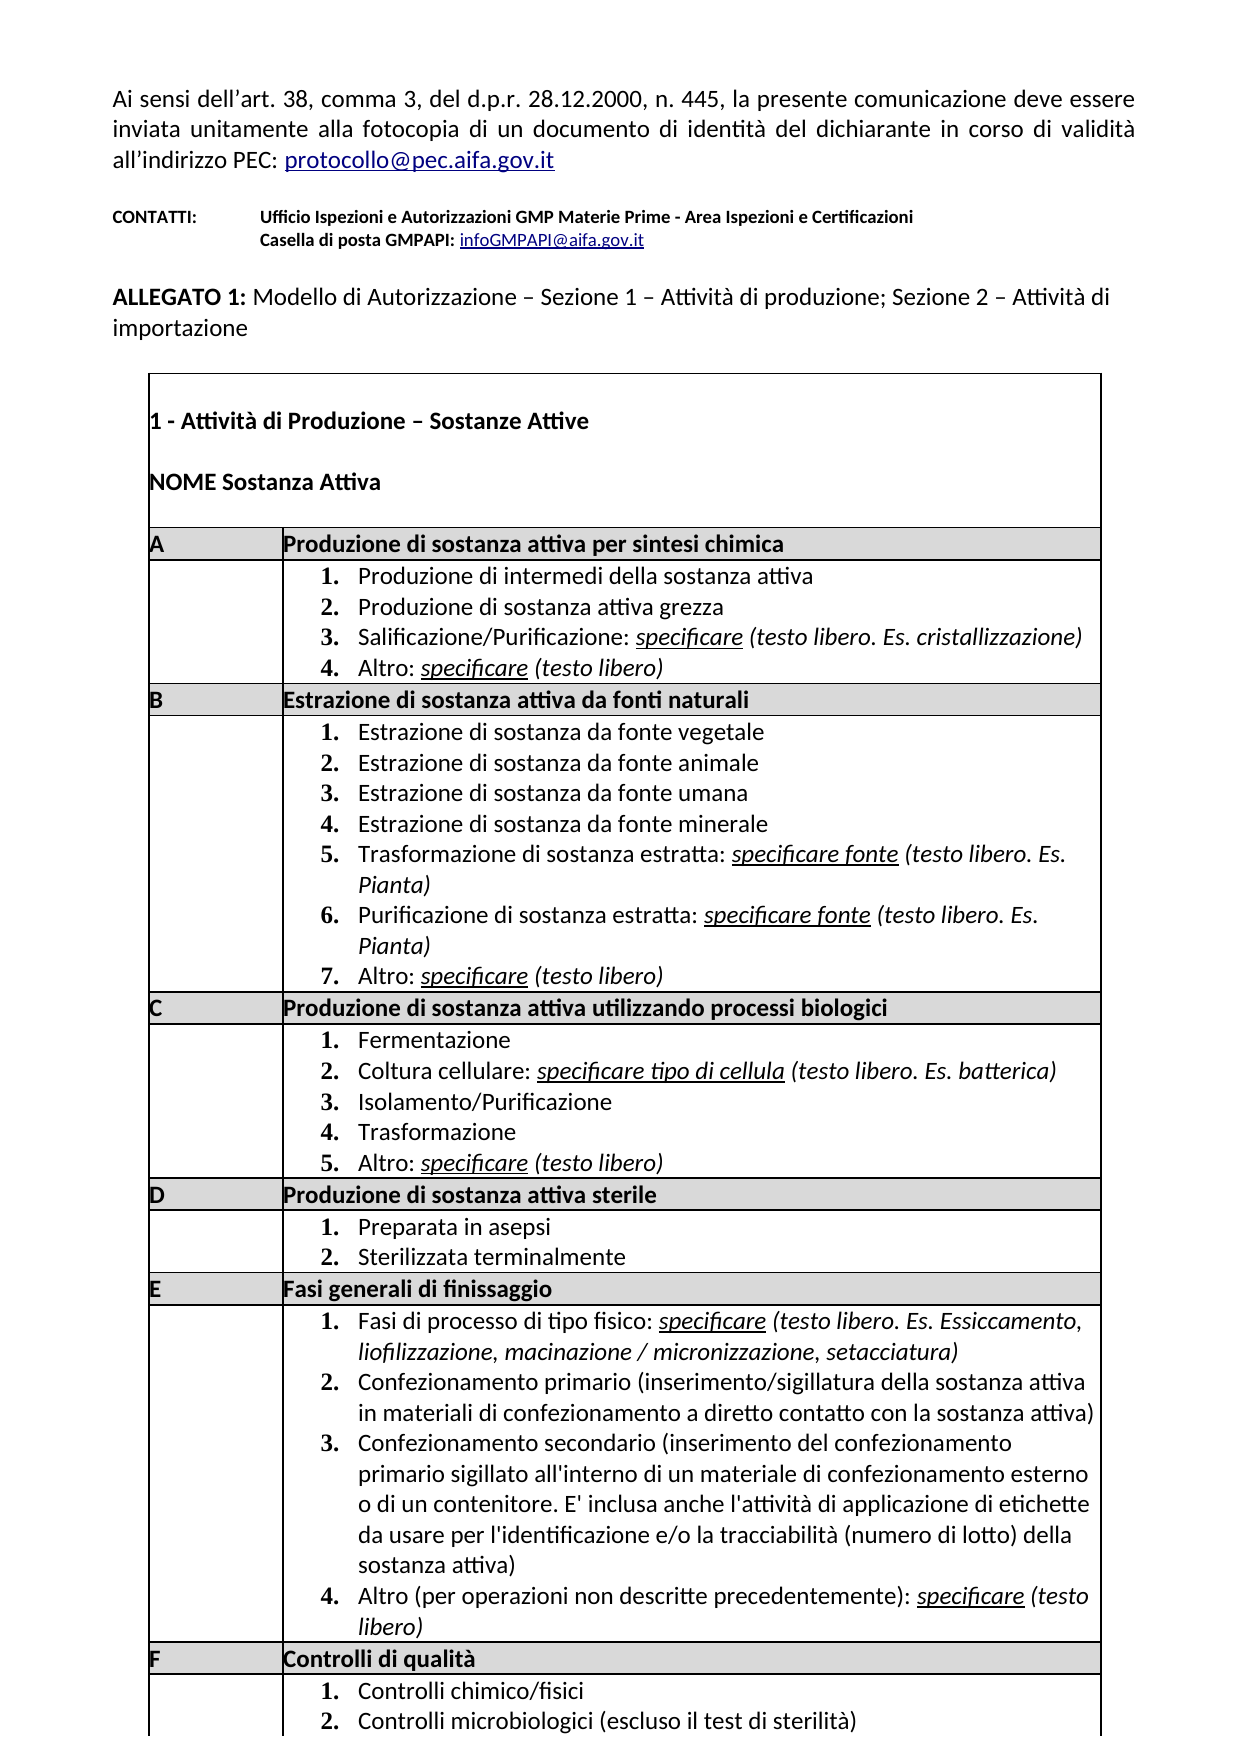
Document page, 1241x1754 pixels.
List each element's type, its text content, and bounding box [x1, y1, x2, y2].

table_cell [150, 652, 282, 683]
table_cell Fermentazione [284, 1025, 1100, 1055]
table_cell Estrazione di sostanza attiva da fonti naturali [284, 684, 1100, 715]
table_cell Preparata in asepsi [284, 1211, 1100, 1241]
table_cell Produzione di sostanza attiva utilizzando processi biologici [284, 993, 1100, 1023]
table_cell [150, 1241, 282, 1272]
table_cell F [150, 1643, 282, 1673]
table_cell Confezionamento primario (inserimento/sigillatura della sostanza attiva in materiali di confezionamento a diretto contatto con la sostanza attiva) [284, 1367, 1100, 1428]
table_cell E [150, 1273, 282, 1304]
table_cell Controlli di qualità [284, 1643, 1100, 1673]
table_cell [150, 808, 282, 838]
table_cell Produzione di intermedi della sostanza attiva [284, 561, 1100, 591]
table_cell Altro: specificare (testo libero) [284, 1147, 1100, 1177]
table_cell [150, 1025, 282, 1055]
table_cell Trasformazione di sostanza estratta: specificare fonte (testo libero. Es. Pianta) [284, 838, 1100, 899]
table_cell Controlli microbiologici (escluso il test di sterilità) [284, 1705, 1100, 1736]
table_cell Sterilizzata terminalmente [284, 1241, 1100, 1272]
table_cell A [150, 528, 282, 559]
table_cell [150, 1675, 282, 1705]
table_header 1 - Attività di Produzione – Sostanze Attive NOME Sostanza Attiva [150, 374, 1100, 527]
table_cell Altro (per operazioni non descritte precedentemente): specificare (testo libero) [284, 1580, 1100, 1641]
table_cell [150, 1705, 282, 1736]
table_cell [150, 777, 282, 808]
subtitle CONTATTI: Ufficio Ispezioni e Autorizzazioni GMP Materie Prime - Area Ispezioni e Certificazioni [112, 205, 1137, 228]
table_cell Estrazione di sostanza da fonte minerale [284, 808, 1100, 838]
table_cell [150, 1306, 282, 1367]
text Casella di posta GMPAPI: infoGMPAPI@aifa.gov.it [260, 228, 1137, 251]
table_cell Coltura cellulare: specificare tipo di cellula (testo libero. Es. batterica) [284, 1055, 1100, 1086]
table_cell [150, 1055, 282, 1086]
table_cell [150, 622, 282, 652]
table_cell Controlli chimico/fisici [284, 1675, 1100, 1705]
text ALLEGATO 1: Modello di Autorizzazione – Sezione 1 – Attività di produzione; Sezione 2 – Attività di importazione [112, 281, 1137, 342]
table_cell [150, 1367, 282, 1428]
table_cell Estrazione di sostanza da fonte vegetale [284, 716, 1100, 747]
table_cell [150, 838, 282, 899]
table_cell [150, 1116, 282, 1147]
table_cell Purificazione di sostanza estratta: specificare fonte (testo libero. Es. Pianta) [284, 899, 1100, 960]
text Ai sensi dell’art. 38, comma 3, del d.p.r. 28.12.2000, n. 445, la presente comunicazione deve essere inviata unitamente alla fotocopia di un documento di identità del dichiarante in corso di validità all’indirizzo PEC: protocollo@pec.aifa.gov.it [112, 83, 1137, 174]
table_cell D [150, 1179, 282, 1209]
table_cell [150, 561, 282, 591]
table_cell B [150, 684, 282, 715]
table_cell Confezionamento secondario (inserimento del confezionamento primario sigillato all'interno di un materiale di confezionamento esterno o di un contenitore. E' inclusa anche l'attività di applicazione di etichette da usare per l'identificazione e/o la tracciabilità (numero di lotto) della sostanza attiva) [284, 1428, 1100, 1580]
table_cell Estrazione di sostanza da fonte animale [284, 747, 1100, 777]
table_cell Produzione di sostanza attiva sterile [284, 1179, 1100, 1209]
table_cell Altro: specificare (testo libero) [284, 652, 1100, 683]
table_cell Altro: specificare (testo libero) [284, 960, 1100, 991]
table_cell [150, 1428, 282, 1580]
table_cell [150, 1211, 282, 1241]
table_cell Produzione di sostanza attiva grezza [284, 591, 1100, 622]
table_cell C [150, 993, 282, 1023]
table_cell [150, 1086, 282, 1116]
table_cell Fasi generali di finissaggio [284, 1273, 1100, 1304]
table_cell Isolamento/Purificazione [284, 1086, 1100, 1116]
table_cell Salificazione/Purificazione: specificare (testo libero. Es. cristallizzazione) [284, 622, 1100, 652]
table_cell Estrazione di sostanza da fonte umana [284, 777, 1100, 808]
table_cell Fasi di processo di tipo fisico: specificare (testo libero. Es. Essiccamento, liofilizzazione, macinazione / micronizzazione, setacciatura) [284, 1306, 1100, 1367]
table_cell [150, 1147, 282, 1177]
table_cell [150, 747, 282, 777]
table_cell [150, 899, 282, 960]
table_cell [150, 591, 282, 622]
table_cell [150, 716, 282, 747]
table_cell [150, 960, 282, 991]
table_cell Trasformazione [284, 1116, 1100, 1147]
table_cell Produzione di sostanza attiva per sintesi chimica [284, 528, 1100, 559]
table_cell [150, 1580, 282, 1641]
